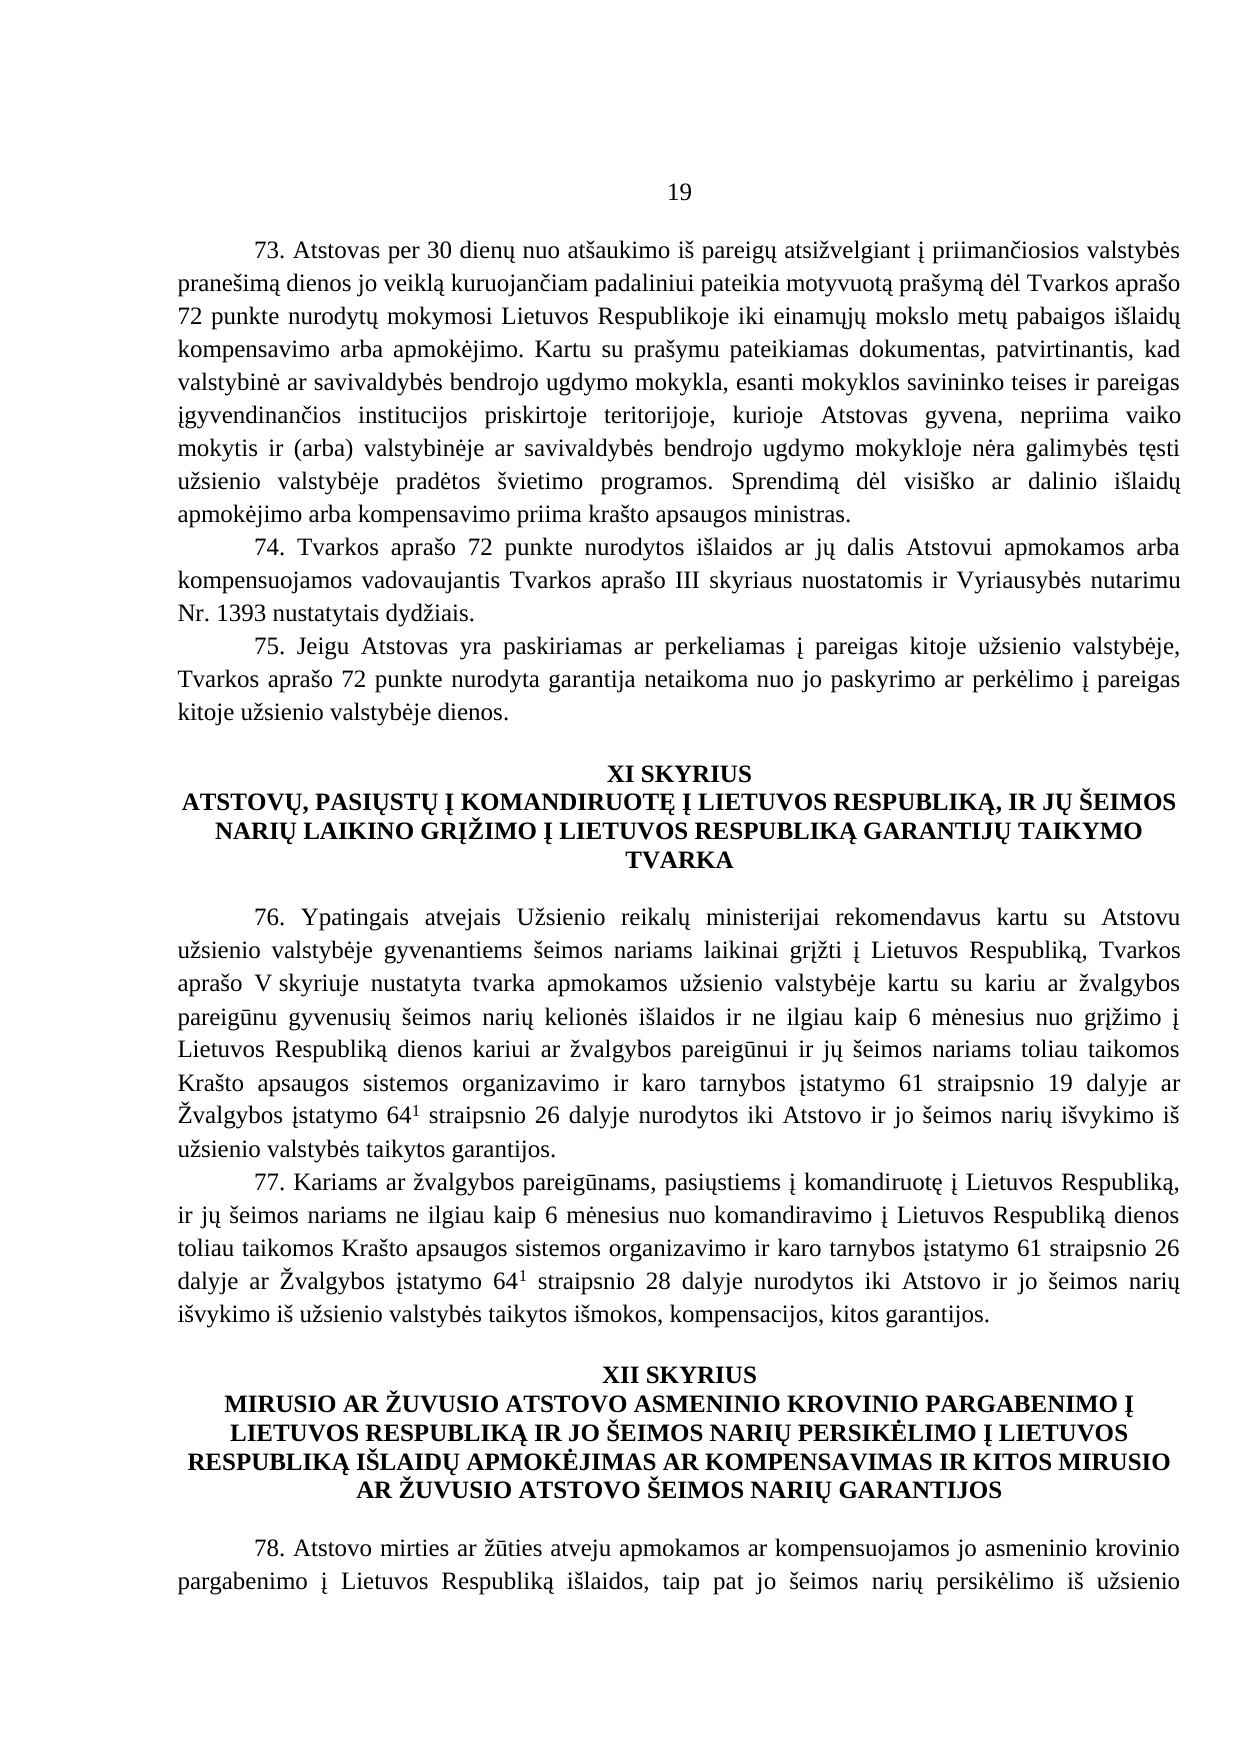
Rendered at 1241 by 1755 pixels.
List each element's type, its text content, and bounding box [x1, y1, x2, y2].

text XI SKYRIUS [177, 759, 1181, 787]
text 74. Tvarkos aprašo 72 punkte nurodytos išlaidos ar jų dalis Atstovui apmokamos arba kompensuojamos vadovaujantis Tvarkos aprašo III skyriaus nuostatomis ir Vyriausybės nutarimu Nr. 1393 nustatytais dydžiais. [177, 532, 1181, 627]
text 76. Ypatingais atvejais Užsienio reikalų ministerijai rekomendavus kartu su Atstovu užsienio valstybėje gyvenantiems šeimos nariams laikinai grįžti į Lietuvos Respubliką, Tvarkos aprašo V skyriuje nustatyta tvarka apmokamos užsienio valstybėje kartu su kariu ar žvalgybos pareigūnu gyvenusių šeimos narių kelionės išlaidos ir ne ilgiau kaip 6 mėnesius nuo grįžimo į Lietuvos Respubliką dienos kariui ar žvalgybos pareigūnui ir jų šeimos nariams toliau taikomos Krašto apsaugos sistemos organizavimo ir karo tarnybos įstatymo 61 straipsnio 19 dalyje ar Žvalgybos įstatymo 641 straipsnio 26 dalyje nurodytos iki Atstovo ir jo šeimos narių išvykimo iš užsienio valstybės taikytos garantijos. [177, 902, 1181, 1162]
text ATSTOVŲ, PASIŲSTŲ Į KOMANDIRUOTĘ Į LIETUVOS RESPUBLIKĄ, IR JŲ ŠEIMOS NARIŲ LAIKINO GRĮŽIMO Į LIETUVOS RESPUBLIKĄ GARANTIJŲ TAIKYMO TVARKA [177, 787, 1181, 874]
text XII SKYRIUS [177, 1361, 1181, 1389]
text 75. Jeigu Atstovas yra paskiriamas ar perkeliamas į pareigas kitoje užsienio valstybėje, Tvarkos aprašo 72 punkte nurodyta garantija netaikoma nuo jo paskyrimo ar perkėlimo į pareigas kitoje užsienio valstybėje dienos. [177, 631, 1181, 726]
text MIRUSIO AR ŽUVUSIO ATSTOVO ASMENINIO KROVINIO PARGABENIMO Į LIETUVOS RESPUBLIKĄ IR JO ŠEIMOS NARIŲ PERSIKĖLIMO Į LIETUVOS RESPUBLIKĄ IŠLAIDŲ APMOKĖJIMAS AR KOMPENSAVIMAS IR KITOS MIRUSIO AR ŽUVUSIO ATSTOVO ŠEIMOS NARIŲ GARANTIJOS [177, 1389, 1181, 1504]
text 77. Kariams ar žvalgybos pareigūnams, pasiųstiems į komandiruotę į Lietuvos Respubliką, ir jų šeimos nariams ne ilgiau kaip 6 mėnesius nuo komandiravimo į Lietuvos Respubliką dienos toliau taikomos Krašto apsaugos sistemos organizavimo ir karo tarnybos įstatymo 61 straipsnio 26 dalyje ar Žvalgybos įstatymo 641 straipsnio 28 dalyje nurodytos iki Atstovo ir jo šeimos narių išvykimo iš užsienio valstybės taikytos išmokos, kompensacijos, kitos garantijos. [177, 1167, 1181, 1327]
text 73. Atstovas per 30 dienų nuo atšaukimo iš pareigų atsižvelgiant į priimančiosios valstybės pranešimą dienos jo veiklą kuruojančiam padaliniui pateikia motyvuotą prašymą dėl Tvarkos aprašo 72 punkte nurodytų mokymosi Lietuvos Respublikoje iki einamųjų mokslo metų pabaigos išlaidų kompensavimo arba apmokėjimo. Kartu su prašymu pateikiamas dokumentas, patvirtinantis, kad valstybinė ar savivaldybės bendrojo ugdymo mokykla, esanti mokyklos savininko teises ir pareigas įgyvendinančios institucijos priskirtoje teritorijoje, kurioje Atstovas gyvena, nepriima vaiko mokytis ir (arba) valstybinėje ar savivaldybės bendrojo ugdymo mokykloje nėra galimybės tęsti užsienio valstybėje pradėtos švietimo programos. Sprendimą dėl visiško ar dalinio išlaidų apmokėjimo arba kompensavimo priima krašto apsaugos ministras. [177, 235, 1181, 528]
text 78. Atstovo mirties ar žūties atveju apmokamos ar kompensuojamos jo asmeninio krovinio pargabenimo į Lietuvos Respubliką išlaidos, taip pat jo šeimos narių persikėlimo iš užsienio [177, 1533, 1181, 1595]
